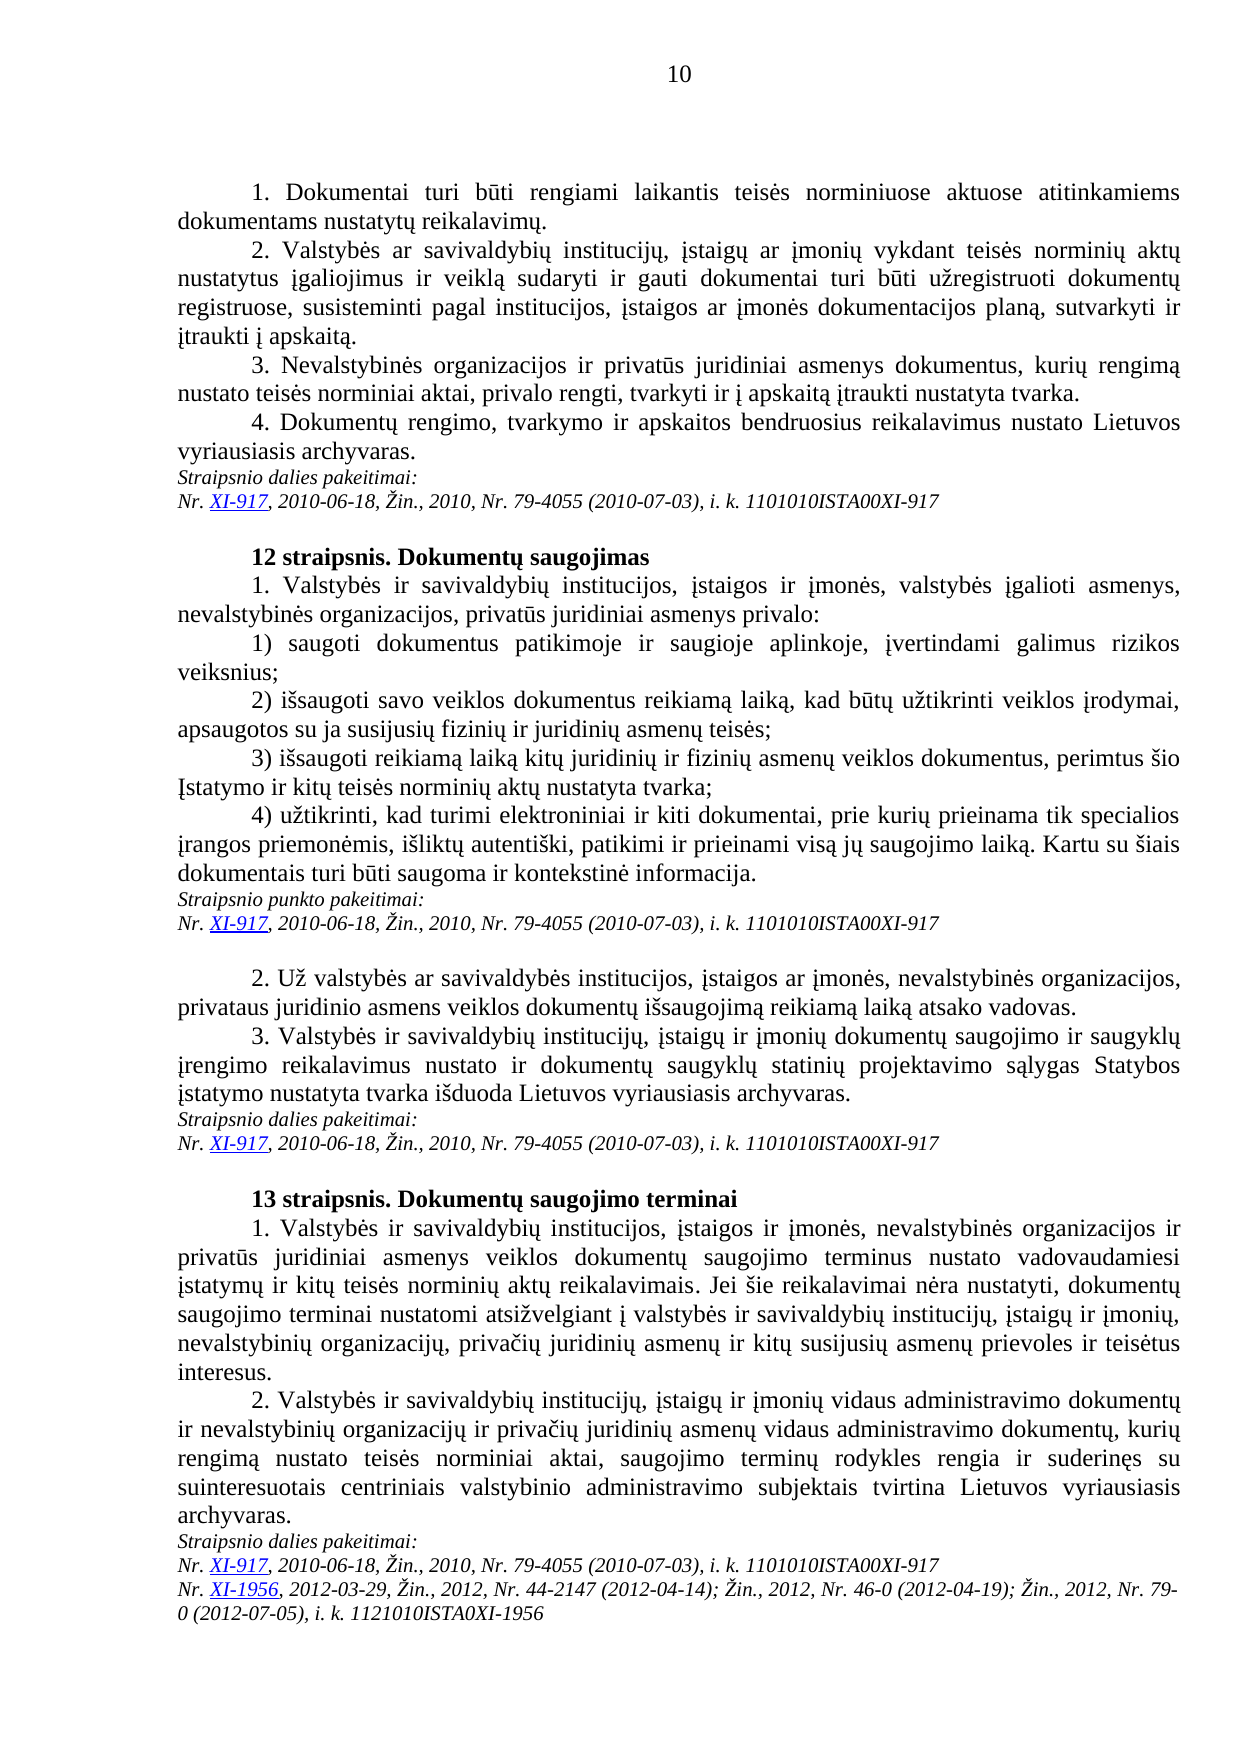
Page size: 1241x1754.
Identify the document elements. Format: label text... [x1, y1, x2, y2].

text 13 straipsnis. Dokumentų saugojimo terminai [177, 1184, 1181, 1213]
text Straipsnio dalies pakeitimai: [177, 465, 1181, 489]
text 2. Valstybės ar savivaldybių institucijų, įstaigų ar įmonių vykdant teisės norminių aktų nustatytus įgaliojimus ir veiklą sudaryti ir gauti dokumentai turi būti užregistruoti dokumentų registruose, susisteminti pagal institucijos, įstaigos ar įmonės dokumentacijos planą, sutvarkyti ir įtraukti į apskaitą. [177, 235, 1181, 350]
text 2) išsaugoti savo veiklos dokumentus reikiamą laiką, kad būtų užtikrinti veiklos įrodymai, apsaugotos su ja susijusių fizinių ir juridinių asmenų teisės; [177, 685, 1181, 743]
text 3. Nevalstybinės organizacijos ir privatūs juridiniai asmenys dokumentus, kurių rengimą nustato teisės norminiai aktai, privalo rengti, tvarkyti ir į apskaitą įtraukti nustatyta tvarka. [177, 350, 1181, 407]
text 1. Valstybės ir savivaldybių institucijos, įstaigos ir įmonės, valstybės įgalioti asmenys, nevalstybinės organizacijos, privatūs juridiniai asmenys privalo: [177, 570, 1181, 628]
text 4. Dokumentų rengimo, tvarkymo ir apskaitos bendruosius reikalavimus nustato Lietuvos vyriausiasis archyvaras. [177, 407, 1181, 465]
text Nr. XI-1956, 2012-03-29, Žin., 2012, Nr. 44-2147 (2012-04-14); Žin., 2012, Nr. 46-0 (2012-04-19); Žin., 2012, Nr. 79-0 (2012-07-05), i. k. 1121010ISTA0XI-1956 [177, 1577, 1181, 1625]
text 1. Valstybės ir savivaldybių institucijos, įstaigos ir įmonės, nevalstybinės organizacijos ir privatūs juridiniai asmenys veiklos dokumentų saugojimo terminus nustato vadovaudamiesi įstatymų ir kitų teisės norminių aktų reikalavimais. Jei šie reikalavimai nėra nustatyti, dokumentų saugojimo terminai nustatomi atsižvelgiant į valstybės ir savivaldybių institucijų, įstaigų ir įmonių, nevalstybinių organizacijų, privačių juridinių asmenų ir kitų susijusių asmenų prievoles ir teisėtus interesus. [177, 1213, 1181, 1385]
text 1. Dokumentai turi būti rengiami laikantis teisės norminiuose aktuose atitinkamiems dokumentams nustatytų reikalavimų. [177, 177, 1181, 235]
text 3. Valstybės ir savivaldybių institucijų, įstaigų ir įmonių dokumentų saugojimo ir saugyklų įrengimo reikalavimus nustato ir dokumentų saugyklų statinių projektavimo sąlygas Statybos įstatymo nustatyta tvarka išduoda Lietuvos vyriausiasis archyvaras. [177, 1021, 1181, 1107]
text Straipsnio punkto pakeitimai: [177, 887, 1181, 911]
text 4) užtikrinti, kad turimi elektroniniai ir kiti dokumentai, prie kurių prieinama tik specialios įrangos priemonėmis, išliktų autentiški, patikimi ir prieinami visą jų saugojimo laiką. Kartu su šiais dokumentais turi būti saugoma ir kontekstinė informacija. [177, 800, 1181, 887]
text 2. Valstybės ir savivaldybių institucijų, įstaigų ir įmonių vidaus administravimo dokumentų ir nevalstybinių organizacijų ir privačių juridinių asmenų vidaus administravimo dokumentų, kurių rengimą nustato teisės norminiai aktai, saugojimo terminų rodykles rengia ir suderinęs su suinteresuotais centriniais valstybinio administravimo subjektais tvirtina Lietuvos vyriausiasis archyvaras. [177, 1385, 1181, 1529]
text Nr. XI-917, 2010-06-18, Žin., 2010, Nr. 79-4055 (2010-07-03), i. k. 1101010ISTA00XI-917 [177, 911, 1181, 935]
text 3) išsaugoti reikiamą laiką kitų juridinių ir fizinių asmenų veiklos dokumentus, perimtus šio Įstatymo ir kitų teisės norminių aktų nustatyta tvarka; [177, 743, 1181, 800]
text 12 straipsnis. Dokumentų saugojimas [177, 542, 1181, 570]
text 1) saugoti dokumentus patikimoje ir saugioje aplinkoje, įvertindami galimus rizikos veiksnius; [177, 628, 1181, 685]
text 2. Už valstybės ar savivaldybės institucijos, įstaigos ar įmonės, nevalstybinės organizacijos, privataus juridinio asmens veiklos dokumentų išsaugojimą reikiamą laiką atsako vadovas. [177, 963, 1181, 1021]
text Nr. XI-917, 2010-06-18, Žin., 2010, Nr. 79-4055 (2010-07-03), i. k. 1101010ISTA00XI-917 [177, 1553, 1181, 1577]
text Straipsnio dalies pakeitimai: [177, 1107, 1181, 1131]
text Nr. XI-917, 2010-06-18, Žin., 2010, Nr. 79-4055 (2010-07-03), i. k. 1101010ISTA00XI-917 [177, 489, 1181, 513]
text Nr. XI-917, 2010-06-18, Žin., 2010, Nr. 79-4055 (2010-07-03), i. k. 1101010ISTA00XI-917 [177, 1131, 1181, 1155]
text Straipsnio dalies pakeitimai: [177, 1529, 1181, 1553]
